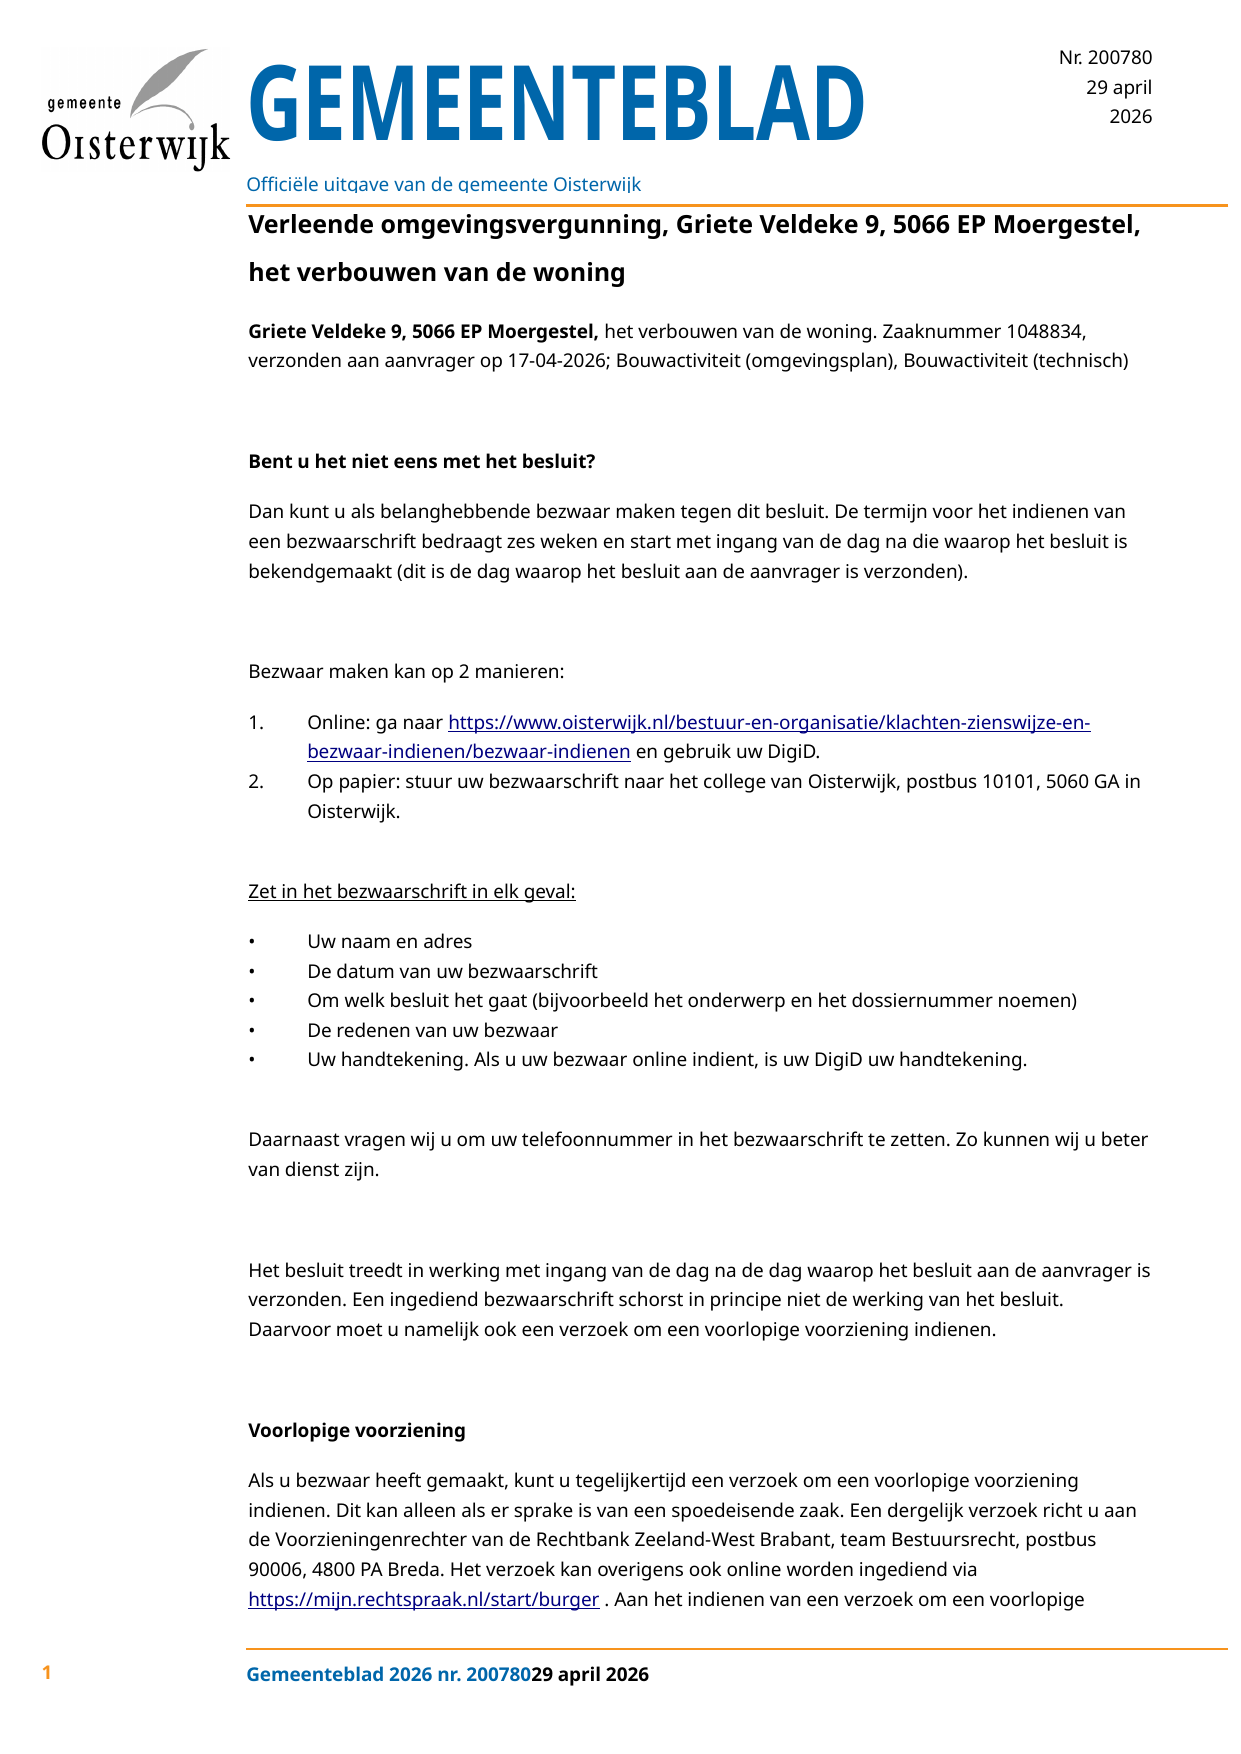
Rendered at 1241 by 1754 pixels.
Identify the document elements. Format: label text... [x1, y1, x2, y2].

list De redenen van uw bezwaar [248, 1017, 1152, 1043]
text Verleende omgevingsvergunning, Griete Veldeke 9, 5066 EP Moergestel, het verbouwen van de woning [248, 207, 1152, 288]
text Het besluit treedt in werking met ingang van de dag na de dag waarop het besluit aan de aanvrager is verzonden. Een ingediend bezwaarschrift schorst in principe niet de werking van het besluit. Daarvoor moet u namelijk ook een verzoek om een voorlopige voorziening indienen. [248, 1257, 1152, 1342]
list Op papier: stuur uw bezwaarschrift naar het college van Oisterwijk, postbus 10101, 5060 GA in Oisterwijk. [248, 768, 1152, 824]
picture [41, 47, 231, 172]
list Om welk besluit het gaat (bijvoorbeeld het onderwerp en het dossiernummer noemen) [248, 987, 1152, 1013]
list Online: ga naar https://www.oisterwijk.nl/bestuur-en-organisatie/klachten-zienswijze-en-bezwaar-indienen/bezwaar-indienen en gebruik uw DigiD. [248, 709, 1152, 764]
text Voorlopige voorziening [248, 1417, 1152, 1443]
text Als u bezwaar heeft gemaakt, kunt u tegelijkertijd een verzoek om een voorlopige voorziening indienen. Dit kan alleen als er sprake is van een spoedeisende zaak. Een dergelijk verzoek richt u aan de Voorzieningenrechter van de Rechtbank Zeeland-West Brabant, team Bestuursrecht, postbus 90006, 4800 PA Breda. Het verzoek kan overigens ook online worden ingediend via https://mijn.rechtspraak.nl/start/burger . Aan het indienen van een verzoek om een voorlopige [248, 1467, 1152, 1612]
text Dan kunt u als belanghebbende bezwaar maken tegen dit besluit. De termijn voor het indienen van een bezwaarschrift bedraagt zes weken en start met ingang van de dag na die waarop het besluit is bekendgemaakt (dit is de dag waarop het besluit aan de aanvrager is verzonden). [248, 499, 1152, 584]
text Bezwaar maken kan op 2 manieren: [248, 659, 1152, 684]
list Uw handtekening. Als u uw bezwaar online indient, is uw DigiD uw handtekening. [248, 1047, 1152, 1072]
text Zet in het bezwaarschrift in elk geval: [248, 878, 1152, 904]
text Bent u het niet eens met het besluit? [248, 448, 1152, 474]
list De datum van uw bezwaarschrift [248, 958, 1152, 984]
list Uw naam en adres [248, 928, 1152, 954]
text Daarnaast vragen wij u om uw telefoonnummer in het bezwaarschrift te zetten. Zo kunnen wij u beter van dienst zijn. [248, 1127, 1152, 1182]
text Griete Veldeke 9, 5066 EP Moergestel, het verbouwen van de woning. Zaaknummer 1048834, verzonden aan aanvrager op 17-04-2026; Bouwactiviteit (omgevingsplan), Bouwactiviteit (technisch) [248, 318, 1152, 373]
